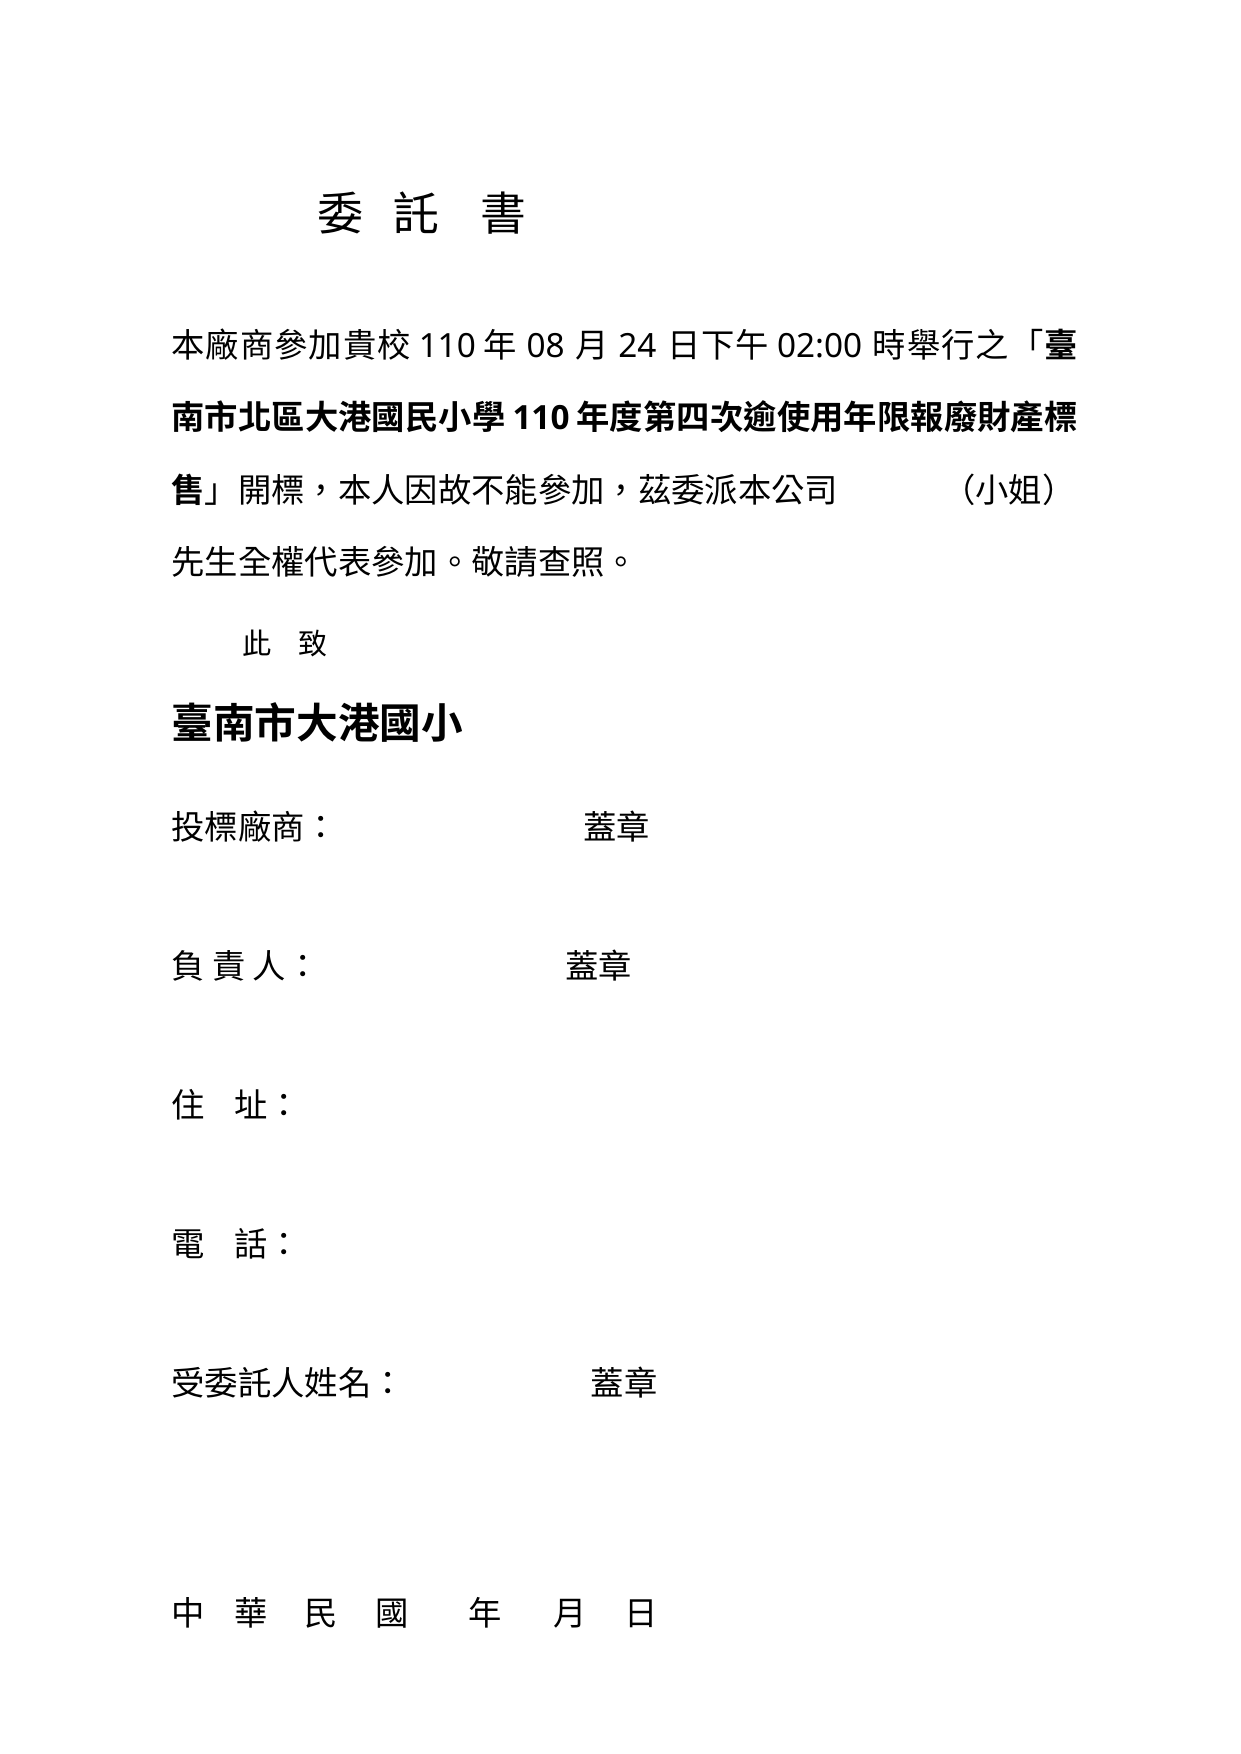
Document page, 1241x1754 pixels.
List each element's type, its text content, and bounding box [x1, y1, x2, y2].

text 電 話： [171, 1218, 1078, 1266]
text 負 責 人： 蓋章 [171, 939, 1078, 988]
text 中 華 民 國 年 月 日 [171, 1587, 1078, 1635]
text 受委託人姓名： 蓋章 [171, 1357, 1078, 1405]
subtitle 臺南市大港國小 [171, 676, 1078, 751]
text 此 致 [171, 621, 1078, 663]
text 本廠商參加貴校110年 08 月 24 日下午02:00 時舉行之「臺南市北區大港國民小學110年度第四次逾使用年限報廢財產標售」開標，本人因故不能參加，茲委派本公司 （小姐）先生全權代表參加。敬請查照。 [171, 319, 1078, 584]
text 住 址： [171, 1079, 1078, 1127]
text 投標廠商： 蓋章 [171, 801, 1078, 849]
text 委 託 書 [171, 177, 1078, 244]
